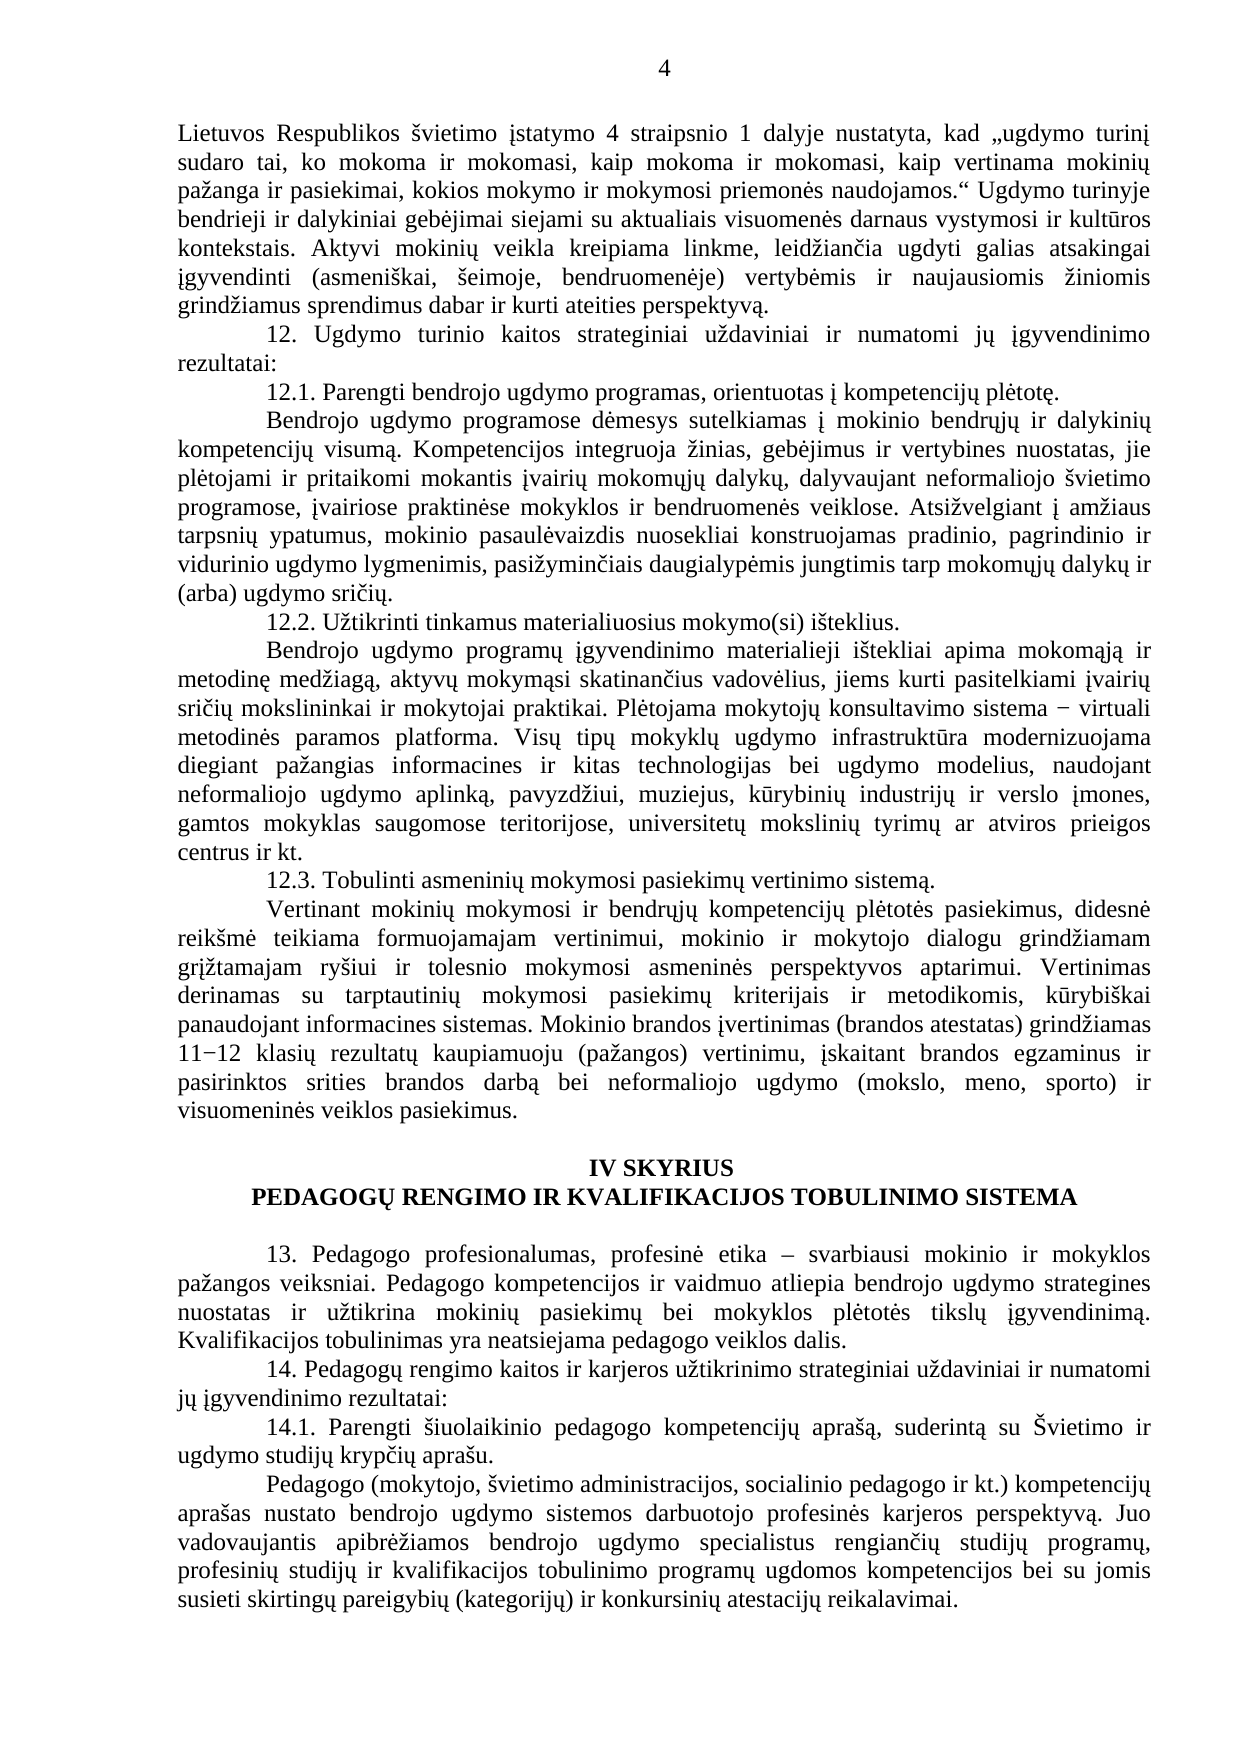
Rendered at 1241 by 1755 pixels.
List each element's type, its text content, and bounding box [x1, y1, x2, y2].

text Bendrojo ugdymo programose dėmesys sutelkiamas į mokinio bendrųjų ir dalykinių kompetencijų visumą. Kompetencijos integruoja žinias, gebėjimus ir vertybines nuostatas, jie plėtojami ir pritaikomi mokantis įvairių mokomųjų dalykų, dalyvaujant neformaliojo švietimo programose, įvairiose praktinėse mokyklos ir bendruomenės veiklose. Atsižvelgiant į amžiaus tarpsnių ypatumus, mokinio pasaulėvaizdis nuosekliai konstruojamas pradinio, pagrindinio ir vidurinio ugdymo lygmenimis, pasižyminčiais daugialypėmis jungtimis tarp mokomųjų dalykų ir (arba) ugdymo sričių. [177, 406, 1152, 607]
text 12.2. Užtikrinti tinkamus materialiuosius mokymo(si) išteklius. [177, 607, 1152, 636]
text 13. Pedagogo profesionalumas, profesinė etika – svarbiausi mokinio ir mokyklos pažangos veiksniai. Pedagogo kompetencijos ir vaidmuo atliepia bendrojo ugdymo strategines nuostatas ir užtikrina mokinių pasiekimų bei mokyklos plėtotės tikslų įgyvendinimą. Kvalifikacijos tobulinimas yra neatsiejama pedagogo veiklos dalis. [177, 1239, 1152, 1354]
text 14.1. Parengti šiuolaikinio pedagogo kompetencijų aprašą, suderintą su Švietimo ir ugdymo studijų krypčių aprašu. [177, 1412, 1152, 1469]
text IV SKYRIUS [177, 1153, 1152, 1182]
text 14. Pedagogų rengimo kaitos ir karjeros užtikrinimo strateginiai uždaviniai ir numatomi jų įgyvendinimo rezultatai: [177, 1354, 1152, 1412]
text 12. Ugdymo turinio kaitos strateginiai uždaviniai ir numatomi jų įgyvendinimo rezultatai: [177, 319, 1152, 377]
text PEDAGOGŲ RENGIMO IR KVALIFIKACIJOS TOBULINIMO SISTEMA [177, 1182, 1152, 1211]
text 12.3. Tobulinti asmeninių mokymosi pasiekimų vertinimo sistemą. [177, 866, 1152, 894]
text Bendrojo ugdymo programų įgyvendinimo materialieji ištekliai apima mokomąją ir metodinę medžiagą, aktyvų mokymąsi skatinančius vadovėlius, jiems kurti pasitelkiami įvairių sričių mokslininkai ir mokytojai praktikai. Plėtojama mokytojų konsultavimo sistema − virtuali metodinės paramos platforma. Visų tipų mokyklų ugdymo infrastruktūra modernizuojama diegiant pažangias informacines ir kitas technologijas bei ugdymo modelius, naudojant neformaliojo ugdymo aplinką, pavyzdžiui, muziejus, kūrybinių industrijų ir verslo įmones, gamtos mokyklas saugomose teritorijose, universitetų mokslinių tyrimų ar atviros prieigos centrus ir kt. [177, 636, 1152, 866]
text Pedagogo (mokytojo, švietimo administracijos, socialinio pedagogo ir kt.) kompetencijų aprašas nustato bendrojo ugdymo sistemos darbuotojo profesinės karjeros perspektyvą. Juo vadovaujantis apibrėžiamos bendrojo ugdymo specialistus rengiančių studijų programų, profesinių studijų ir kvalifikacijos tobulinimo programų ugdomos kompetencijos bei su jomis susieti skirtingų pareigybių (kategorijų) ir konkursinių atestacijų reikalavimai. [177, 1469, 1152, 1613]
text Lietuvos Respublikos švietimo įstatymo 4 straipsnio 1 dalyje nustatyta, kad „ugdymo turinį sudaro tai, ko mokoma ir mokomasi, kaip mokoma ir mokomasi, kaip vertinama mokinių pažanga ir pasiekimai, kokios mokymo ir mokymosi priemonės naudojamos.“ Ugdymo turinyje bendrieji ir dalykiniai gebėjimai siejami su aktualiais visuomenės darnaus vystymosi ir kultūros kontekstais. Aktyvi mokinių veikla kreipiama linkme, leidžiančia ugdyti galias atsakingai įgyvendinti (asmeniškai, šeimoje, bendruomenėje) vertybėmis ir naujausiomis žiniomis grindžiamus sprendimus dabar ir kurti ateities perspektyvą. [177, 118, 1152, 319]
text 12.1. Parengti bendrojo ugdymo programas, orientuotas į kompetencijų plėtotę. [177, 377, 1152, 406]
text Vertinant mokinių mokymosi ir bendrųjų kompetencijų plėtotės pasiekimus, didesnė reikšmė teikiama formuojamajam vertinimui, mokinio ir mokytojo dialogu grindžiamam grįžtamajam ryšiui ir tolesnio mokymosi asmeninės perspektyvos aptarimui. Vertinimas derinamas su tarptautinių mokymosi pasiekimų kriterijais ir metodikomis, kūrybiškai panaudojant informacines sistemas. Mokinio brandos įvertinimas (brandos atestatas) grindžiamas 11−12 klasių rezultatų kaupiamuoju (pažangos) vertinimu, įskaitant brandos egzaminus ir pasirinktos srities brandos darbą bei neformaliojo ugdymo (mokslo, meno, sporto) ir visuomeninės veiklos pasiekimus. [177, 894, 1152, 1124]
